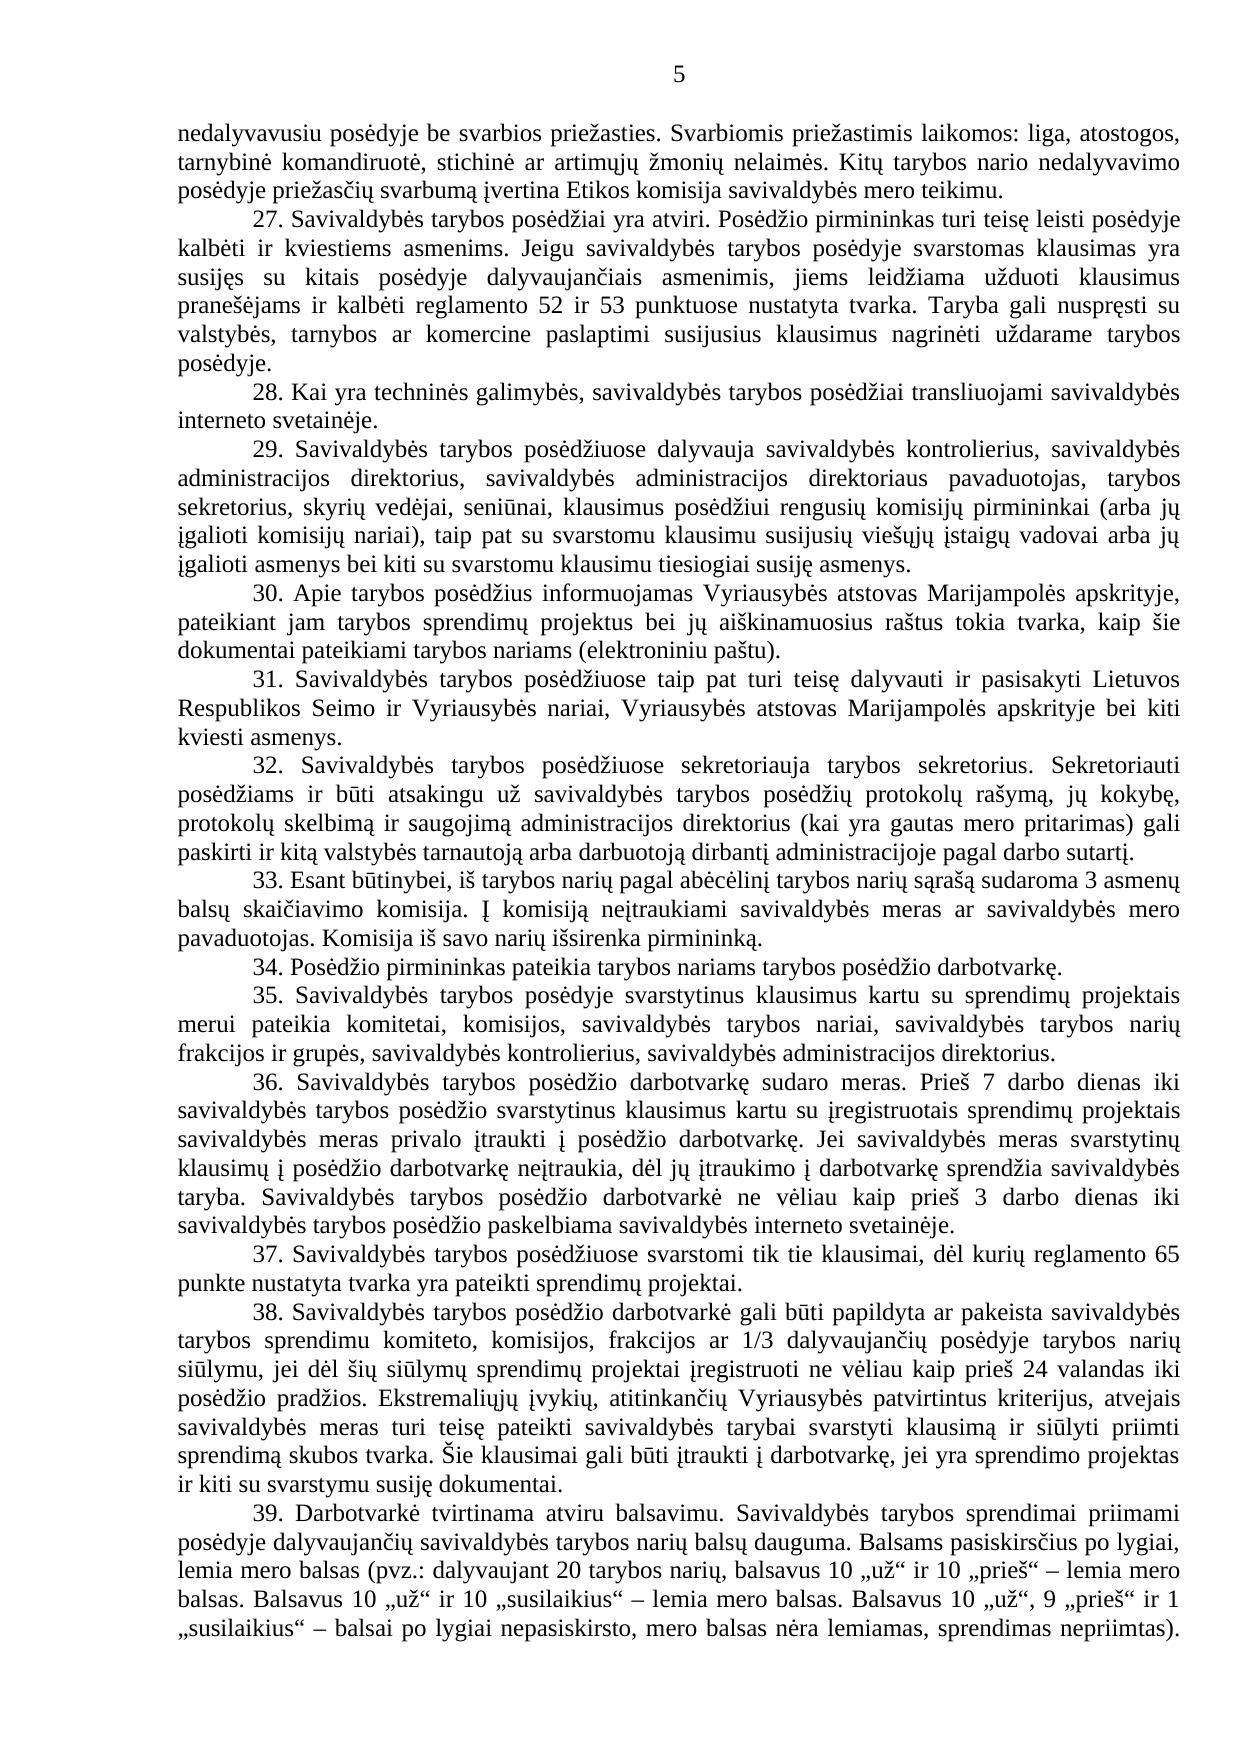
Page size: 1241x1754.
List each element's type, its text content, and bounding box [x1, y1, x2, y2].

text 38. Savivaldybės tarybos posėdžio darbotvarkė gali būti papildyta ar pakeista savivaldybės tarybos sprendimu komiteto, komisijos, frakcijos ar 1/3 dalyvaujančių posėdyje tarybos narių siūlymu, jei dėl šių siūlymų sprendimų projektai įregistruoti ne vėliau kaip prieš 24 valandas iki posėdžio pradžios. Ekstremaliųjų įvykių, atitinkančių Vyriausybės patvirtintus kriterijus, atvejais savivaldybės meras turi teisę pateikti savivaldybės tarybai svarstyti klausimą ir siūlyti priimti sprendimą skubos tvarka. Šie klausimai gali būti įtraukti į darbotvarkę, jei yra sprendimo projektas ir kiti su svarstymu susiję dokumentai. [177, 1297, 1181, 1498]
text 29. Savivaldybės tarybos posėdžiuose dalyvauja savivaldybės kontrolierius, savivaldybės administracijos direktorius, savivaldybės administracijos direktoriaus pavaduotojas, tarybos sekretorius, skyrių vedėjai, seniūnai, klausimus posėdžiui rengusių komisijų pirmininkai (arba jų įgalioti komisijų nariai), taip pat su svarstomu klausimu susijusių viešųjų įstaigų vadovai arba jų įgalioti asmenys bei kiti su svarstomu klausimu tiesiogiai susiję asmenys. [177, 434, 1181, 578]
text 34. Posėdžio pirmininkas pateikia tarybos nariams tarybos posėdžio darbotvarkę. [177, 952, 1181, 981]
text 36. Savivaldybės tarybos posėdžio darbotvarkę sudaro meras. Prieš 7 darbo dienas iki savivaldybės tarybos posėdžio svarstytinus klausimus kartu su įregistruotais sprendimų projektais savivaldybės meras privalo įtraukti į posėdžio darbotvarkę. Jei savivaldybės meras svarstytinų klausimų į posėdžio darbotvarkę neįtraukia, dėl jų įtraukimo į darbotvarkę sprendžia savivaldybės taryba. Savivaldybės tarybos posėdžio darbotvarkė ne vėliau kaip prieš 3 darbo dienas iki savivaldybės tarybos posėdžio paskelbiama savivaldybės interneto svetainėje. [177, 1067, 1181, 1239]
text 27. Savivaldybės tarybos posėdžiai yra atviri. Posėdžio pirmininkas turi teisę leisti posėdyje kalbėti ir kviestiems asmenims. Jeigu savivaldybės tarybos posėdyje svarstomas klausimas yra susijęs su kitais posėdyje dalyvaujančiais asmenimis, jiems leidžiama užduoti klausimus pranešėjams ir kalbėti reglamento 52 ir 53 punktuose nustatyta tvarka. Taryba gali nuspręsti su valstybės, tarnybos ar komercine paslaptimi susijusius klausimus nagrinėti uždarame tarybos posėdyje. [177, 204, 1181, 377]
text 33. Esant būtinybei, iš tarybos narių pagal abėcėlinį tarybos narių sąrašą sudaroma 3 asmenų balsų skaičiavimo komisija. Į komisiją neįtraukiami savivaldybės meras ar savivaldybės mero pavaduotojas. Komisija iš savo narių išsirenka pirmininką. [177, 866, 1181, 952]
text 30. Apie tarybos posėdžius informuojamas Vyriausybės atstovas Marijampolės apskrityje, pateikiant jam tarybos sprendimų projektus bei jų aiškinamuosius raštus tokia tvarka, kaip šie dokumentai pateikiami tarybos nariams (elektroniniu paštu). [177, 578, 1181, 664]
text 28. Kai yra techninės galimybės, savivaldybės tarybos posėdžiai transliuojami savivaldybės interneto svetainėje. [177, 377, 1181, 434]
text 35. Savivaldybės tarybos posėdyje svarstytinus klausimus kartu su sprendimų projektais merui pateikia komitetai, komisijos, savivaldybės tarybos nariai, savivaldybės tarybos narių frakcijos ir grupės, savivaldybės kontrolierius, savivaldybės administracijos direktorius. [177, 981, 1181, 1067]
text 39. Darbotvarkė tvirtinama atviru balsavimu. Savivaldybės tarybos sprendimai priimami posėdyje dalyvaujančių savivaldybės tarybos narių balsų dauguma. Balsams pasiskirsčius po lygiai, lemia mero balsas (pvz.: dalyvaujant 20 tarybos narių, balsavus 10 „už“ ir 10 „prieš“ – lemia mero balsas. Balsavus 10 „už“ ir 10 „susilaikius“ – lemia mero balsas. Balsavus 10 „už“, 9 „prieš“ ir 1 „susilaikius“ – balsai po lygiai nepasiskirsto, mero balsas nėra lemiamas, sprendimas nepriimtas). [177, 1498, 1181, 1642]
text 37. Savivaldybės tarybos posėdžiuose svarstomi tik tie klausimai, dėl kurių reglamento 65 punkte nustatyta tvarka yra pateikti sprendimų projektai. [177, 1239, 1181, 1297]
text 31. Savivaldybės tarybos posėdžiuose taip pat turi teisę dalyvauti ir pasisakyti Lietuvos Respublikos Seimo ir Vyriausybės nariai, Vyriausybės atstovas Marijampolės apskrityje bei kiti kviesti asmenys. [177, 664, 1181, 751]
text 32. Savivaldybės tarybos posėdžiuose sekretoriauja tarybos sekretorius. Sekretoriauti posėdžiams ir būti atsakingu už savivaldybės tarybos posėdžių protokolų rašymą, jų kokybę, protokolų skelbimą ir saugojimą administracijos direktorius (kai yra gautas mero pritarimas) gali paskirti ir kitą valstybės tarnautoją arba darbuotoją dirbantį administracijoje pagal darbo sutartį. [177, 751, 1181, 866]
text nedalyvavusiu posėdyje be svarbios priežasties. Svarbiomis priežastimis laikomos: liga, atostogos, tarnybinė komandiruotė, stichinė ar artimųjų žmonių nelaimės. Kitų tarybos nario nedalyvavimo posėdyje priežasčių svarbumą įvertina Etikos komisija savivaldybės mero teikimu. [177, 118, 1181, 204]
